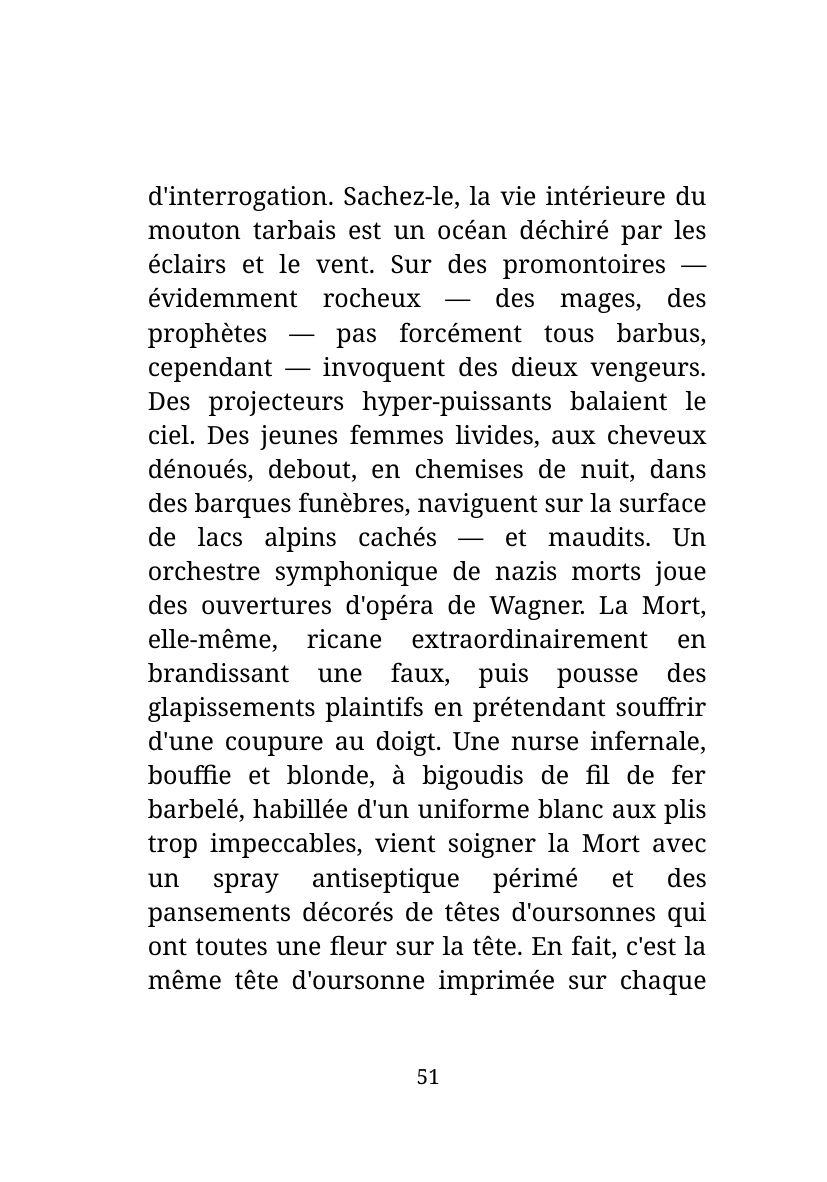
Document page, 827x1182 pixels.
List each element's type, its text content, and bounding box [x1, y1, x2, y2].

text d'interrogation. Sachez-le, la vie intérieure du mouton tarbais est un océan déchiré par les éclairs et le vent. Sur des promontoires — évidemment rocheux — des mages, des prophètes — pas forcément tous barbus, cependant — invoquent des dieux vengeurs. Des projecteurs hyper-puissants balaient le ciel. Des jeunes femmes livides, aux cheveux dénoués, debout, en chemises de nuit, dans des barques funèbres, naviguent sur la surface de lacs alpins cachés — et maudits. Un orchestre symphonique de nazis morts joue des ouvertures d'opéra de Wagner. La Mort, elle-même, ricane extraordinairement en brandissant une faux, puis pousse des glapissements plaintifs en prétendant souffrir d'une coupure au doigt. Une nurse infernale, bouffie et blonde, à bigoudis de fil de fer barbelé, habillée d'un uniforme blanc aux plis trop impeccables, vient soigner la Mort avec un spray antiseptique périmé et des pansements décorés de têtes d'oursonnes qui ont toutes une fleur sur la tête. En fait, c'est la même tête d'oursonne imprimée sur chaque [148, 179, 707, 996]
